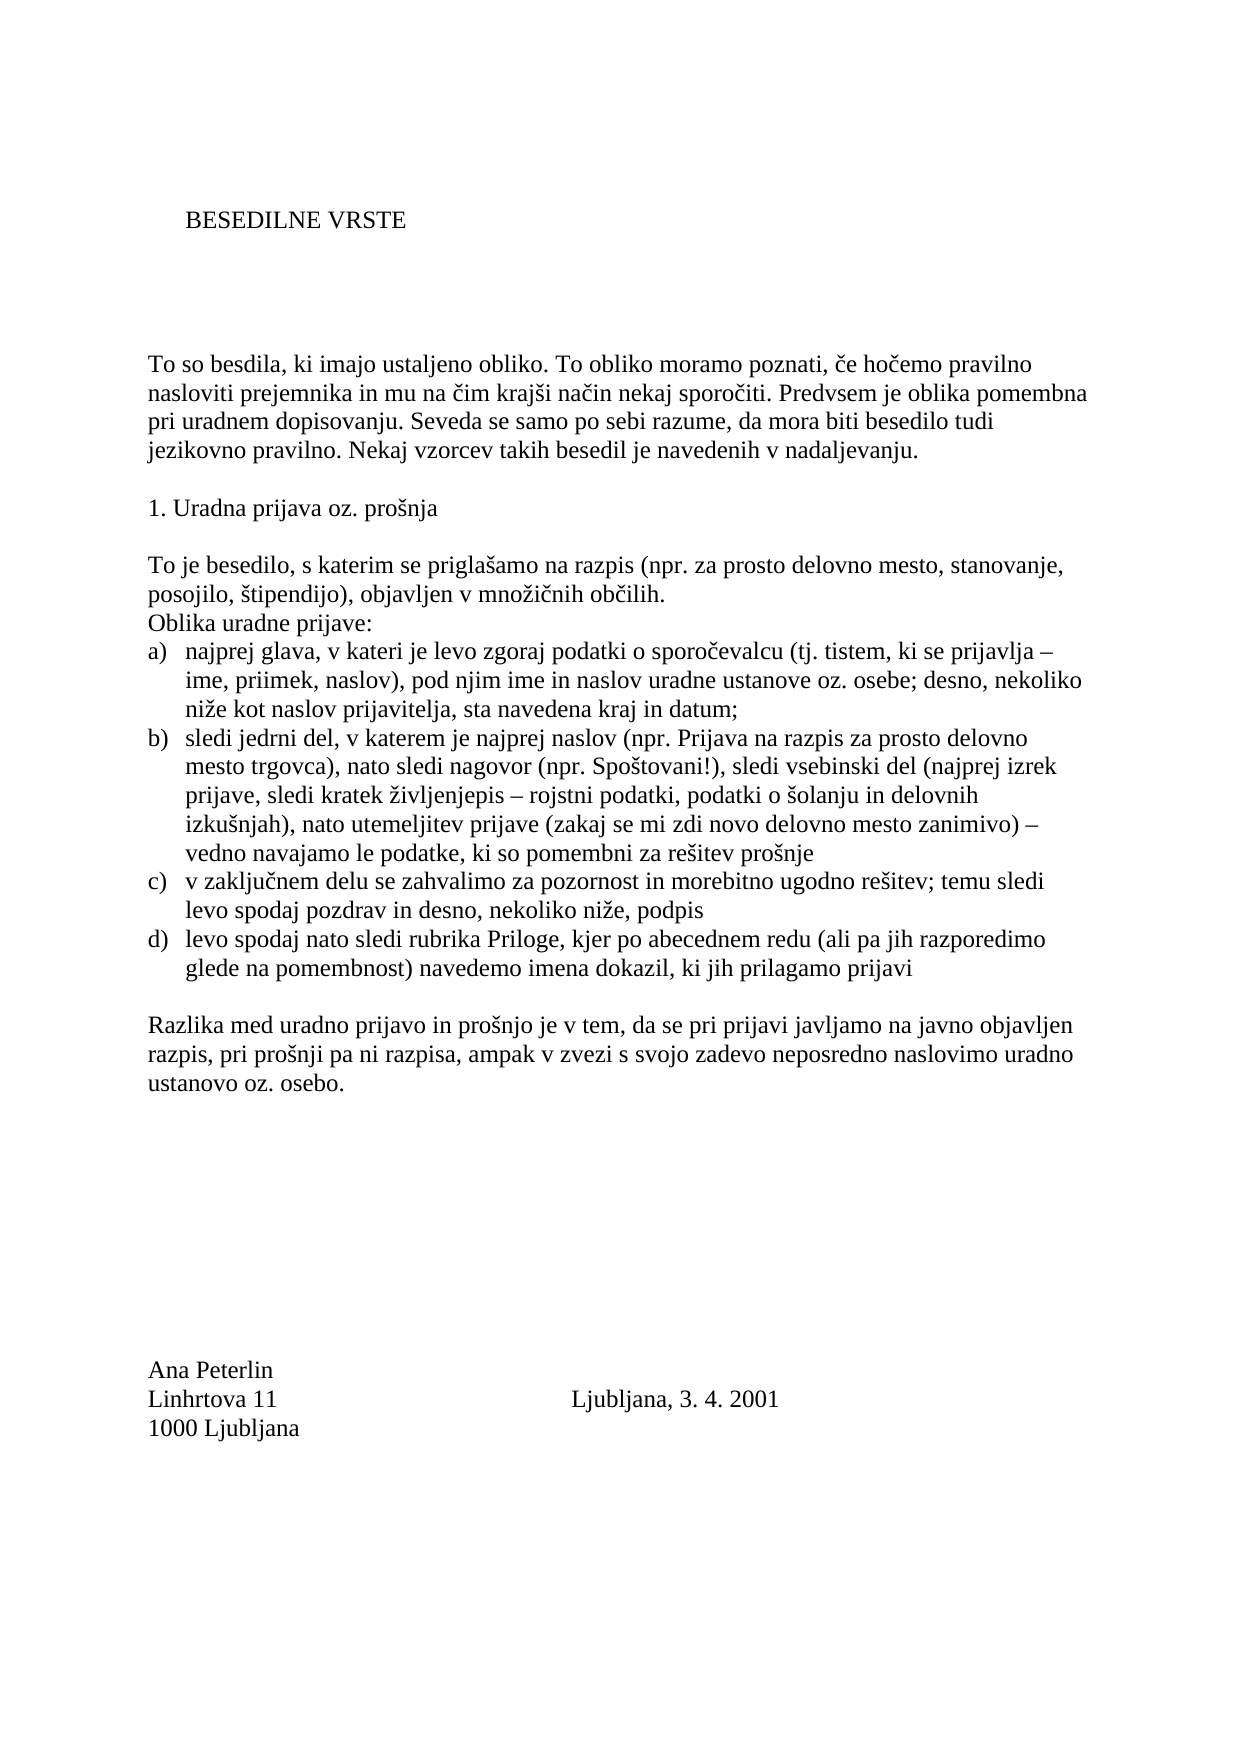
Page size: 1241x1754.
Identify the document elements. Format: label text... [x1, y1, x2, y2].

text Ana Peterlin [148, 1355, 1093, 1384]
list najprej glava, v kateri je levo zgoraj podatki o sporočevalcu (tj. tistem, ki se prijavlja – ime, priimek, naslov), pod njim ime in naslov uradne ustanove oz. osebe; desno, nekoliko niže kot naslov prijavitelja, sta navedena kraj in datum; [148, 636, 1093, 723]
list sledi jedrni del, v katerem je najprej naslov (npr. Prijava na razpis za prosto delovno mesto trgovca), nato sledi nagovor (npr. Spoštovani!), sledi vsebinski del (najprej izrek prijave, sledi kratek življenjepis – rojstni podatki, podatki o šolanju in delovnih izkušnjah), nato utemeljitev prijave (zakaj se mi zdi novo delovno mesto zanimivo) – vedno navajamo le podatke, ki so pomembni za rešitev prošnje [148, 723, 1093, 866]
text Linhrtova 11 Ljubljana, 3. 4. 2001 [148, 1384, 1093, 1413]
list v zaključnem delu se zahvalimo za pozornost in morebitno ugodno rešitev; temu sledi levo spodaj pozdrav in desno, nekoliko niže, podpis [148, 866, 1093, 924]
text 1. Uradna prijava oz. prošnja [148, 493, 1093, 521]
subtitle To so besdila, ki imajo ustaljeno obliko. To obliko moramo poznati, če hočemo pravilno nasloviti prejemnika in mu na čim krajši način nekaj sporočiti. Predvsem je oblika pomembna pri uradnem dopisovanju. Seveda se samo po sebi razume, da mora biti besedilo tudi jezikovno pravilno. Nekaj vzorcev takih besedil je navedenih v nadaljevanju. [148, 349, 1093, 464]
list levo spodaj nato sledi rubrika Priloge, kjer po abecednem redu (ali pa jih razporedimo glede na pomembnost) navedemo imena dokazil, ki jih prilagamo prijavi [148, 924, 1093, 981]
text To je besedilo, s katerim se priglašamo na razpis (npr. za prosto delovno mesto, stanovanje, posojilo, štipendijo), objavljen v množičnih občilih. [148, 550, 1093, 608]
text Oblika uradne prijave: [148, 608, 1093, 636]
text BESEDILNE VRSTE [185, 205, 1093, 234]
text 1000 Ljubljana [148, 1413, 1093, 1441]
text Razlika med uradno prijavo in prošnjo je v tem, da se pri prijavi javljamo na javno objavljen razpis, pri prošnji pa ni razpisa, ampak v zvezi s svojo zadevo neposredno naslovimo uradno ustanovo oz. osebo. [148, 1010, 1093, 1096]
